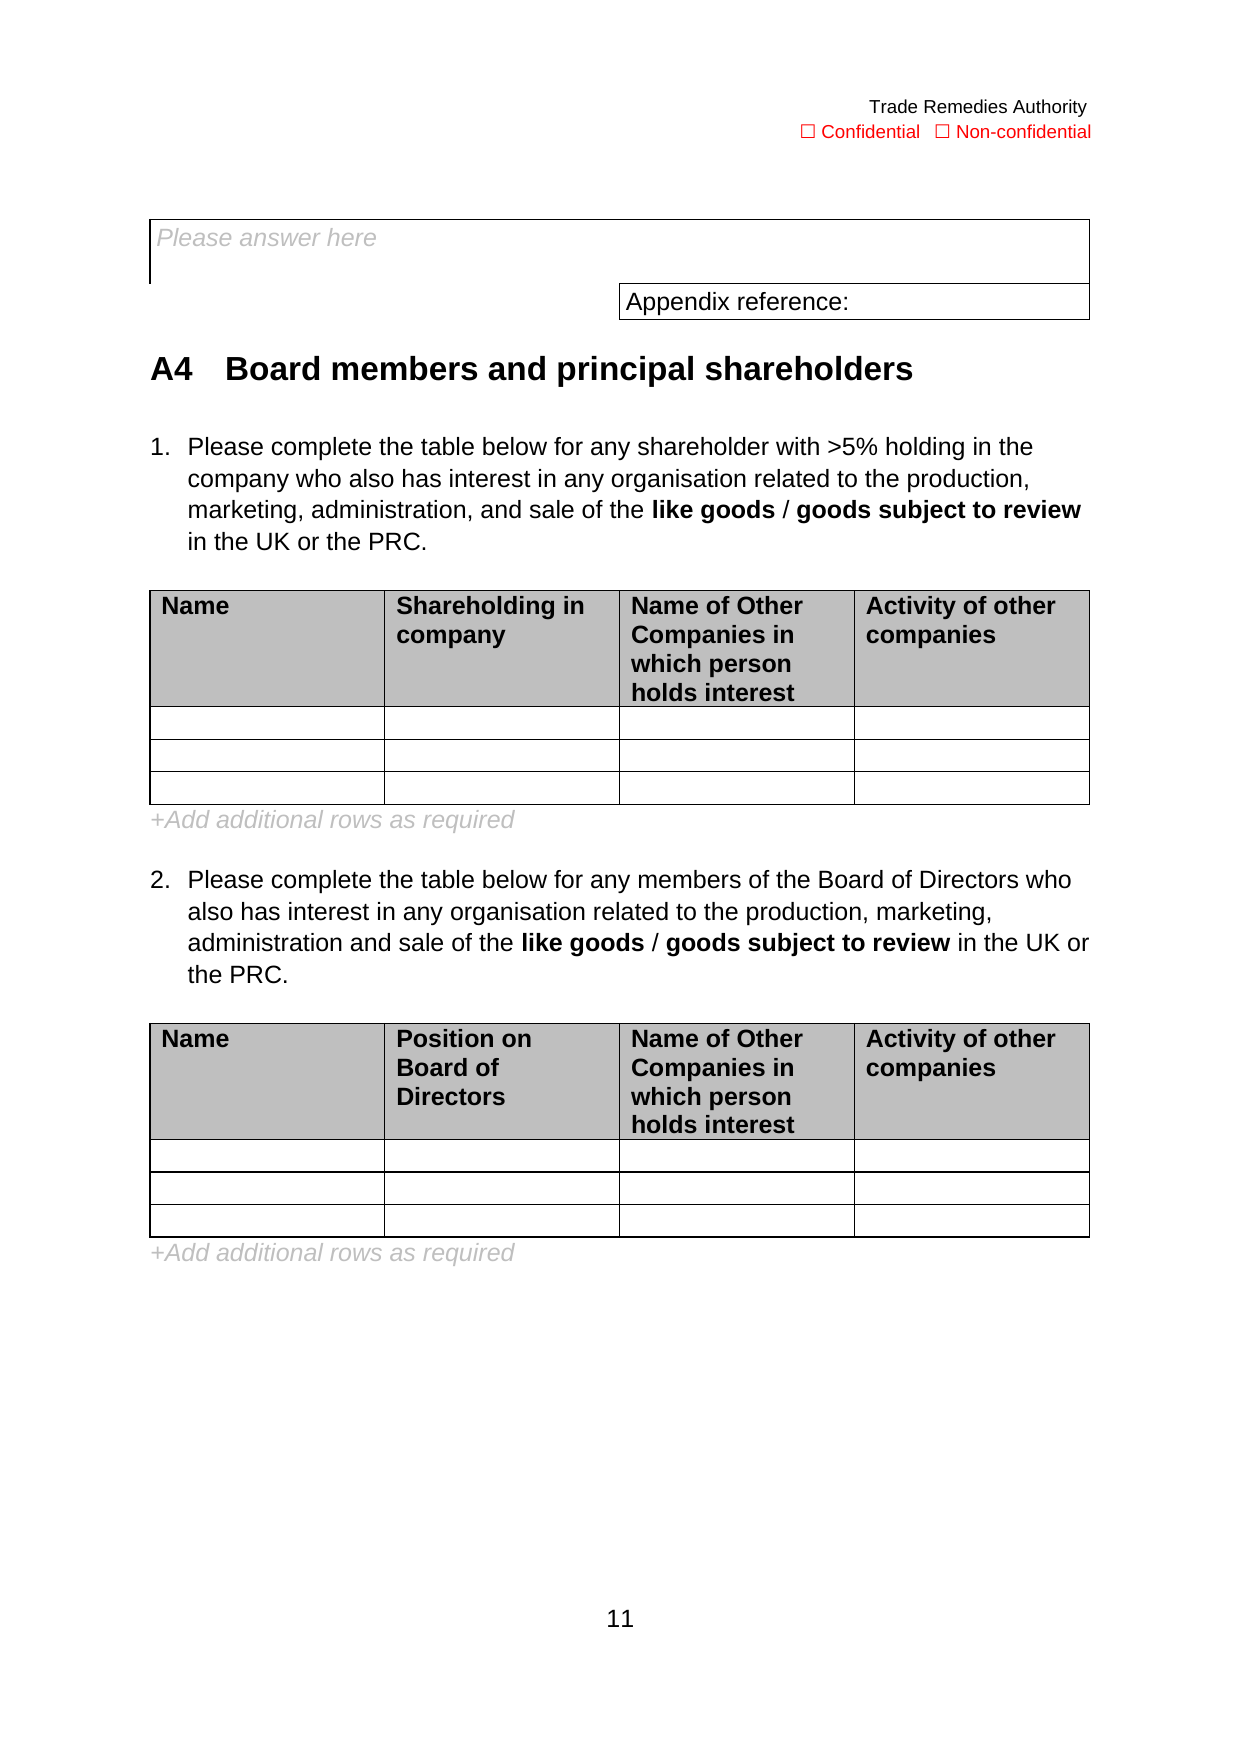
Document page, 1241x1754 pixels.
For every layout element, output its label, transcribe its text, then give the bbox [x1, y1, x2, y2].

table_cell [151, 740, 384, 771]
table_header Name of Other Companies in which person holds interest [620, 1024, 854, 1139]
table_cell [620, 1173, 854, 1204]
table_cell [151, 1205, 384, 1236]
table_header Activity of other companies [855, 591, 1089, 706]
table_cell [855, 707, 1089, 739]
table_cell [855, 772, 1089, 804]
table_cell [620, 1140, 854, 1171]
table_cell [385, 707, 619, 739]
list Please complete the table below for any shareholder with >5% holding in the company who also has interest in any organisation related to the production, marketing, administration, and sale of the like goods / goods subject to review in the UK or the PRC. [150, 432, 1090, 556]
table_header Please answer here [151, 220, 1089, 283]
table_cell [620, 772, 854, 804]
table_cell [385, 1140, 619, 1171]
table_cell [385, 1205, 619, 1236]
table_cell [855, 1205, 1089, 1236]
table_cell [150, 284, 619, 319]
table_header Name of Other Companies in which person holds interest [620, 591, 854, 706]
table_cell [620, 707, 854, 739]
table_cell [385, 1173, 619, 1204]
table_header Activity of other companies [855, 1024, 1089, 1139]
table_cell [620, 740, 854, 771]
table_cell [855, 1173, 1089, 1204]
table_header Name [151, 1024, 384, 1139]
table_cell Appendix reference: [620, 284, 1089, 319]
table_cell [151, 707, 384, 739]
table_cell [855, 740, 1089, 771]
subtitle A4 Board members and principal shareholders [150, 348, 1090, 387]
table_cell [855, 1140, 1089, 1171]
table_header Position on Board of Directors [385, 1024, 619, 1139]
text +Add additional rows as required [150, 805, 1090, 833]
table_header Name [151, 591, 384, 706]
list Please complete the table below for any members of the Board of Directors who also has interest in any organisation related to the production, marketing, administration and sale of the like goods / goods subject to review in the UK or the PRC. [150, 865, 1090, 988]
table_cell [151, 1140, 384, 1171]
table_cell [151, 1173, 384, 1204]
table_cell [620, 1205, 854, 1236]
table_cell [385, 772, 619, 804]
table_cell [151, 772, 384, 804]
text +Add additional rows as required [150, 1238, 1090, 1266]
table_cell [385, 740, 619, 771]
table_header Shareholding in company [385, 591, 619, 706]
